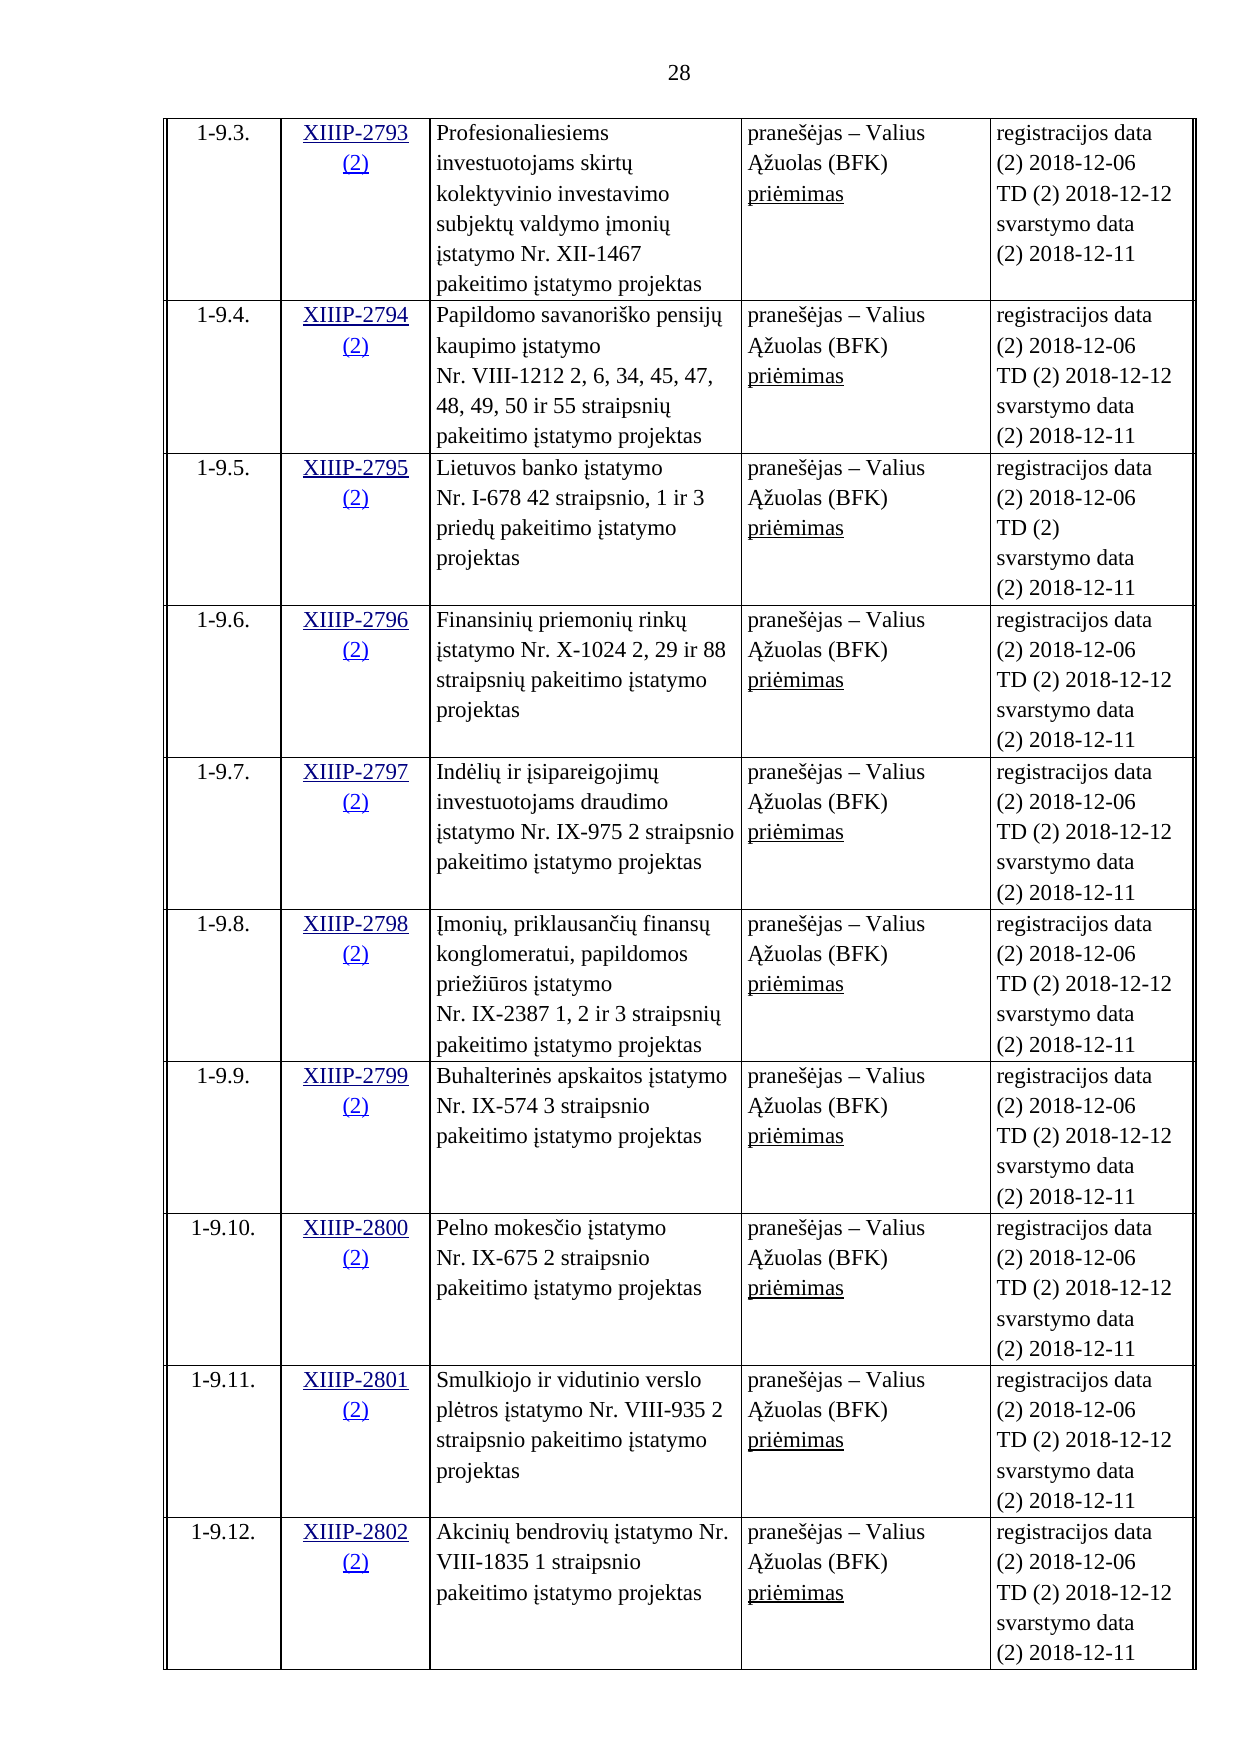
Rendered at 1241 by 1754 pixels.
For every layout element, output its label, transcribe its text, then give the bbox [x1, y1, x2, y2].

table_cell pranešėjas – Valius Ąžuolas (BFK) priėmimas [742, 454, 990, 604]
table_cell 1-9.7. [168, 758, 280, 909]
table_cell Finansinių priemonių rinkų įstatymo Nr. X-1024 2, 29 ir 88 straipsnių pakeitimo įstatymo projektas [431, 606, 741, 757]
table_cell [1197, 605, 1239, 757]
table_cell pranešėjas – Valius Ąžuolas (BFK) priėmimas [742, 910, 990, 1061]
table_cell XIIIP-2798 (2) [282, 910, 429, 1061]
table_cell pranešėjas – Valius Ąžuolas (BFK) priėmimas [742, 1214, 990, 1365]
table_cell registracijos data (2) 2018-12-06 TD (2) 2018-12-12 svarstymo data (2) 2018-12-11 [991, 910, 1192, 1061]
table_cell XIIIP-2793 (2) [282, 119, 429, 300]
table_cell 1-9.4. [168, 301, 280, 452]
table_cell Lietuvos banko įstatymo Nr. I-678 42 straipsnio, 1 ir 3 priedų pakeitimo įstatymo projektas [431, 454, 741, 604]
table_cell 1-9.8. [168, 910, 280, 1061]
table_cell [1197, 1061, 1239, 1213]
table_cell Įmonių, priklausančių finansų konglomeratui, papildomos priežiūros įstatymo Nr. IX-2387 1, 2 ir 3 straipsnių pakeitimo įstatymo projektas [431, 910, 741, 1061]
table_cell 1-9.10. [168, 1214, 280, 1365]
table_cell registracijos data (2) 2018-12-06 TD (2) 2018-12-12 svarstymo data (2) 2018-12-11 [991, 1062, 1192, 1213]
table_cell XIIIP-2796 (2) [282, 606, 429, 757]
table_cell registracijos data (2) 2018-12-06 TD (2) 2018-12-12 svarstymo data (2) 2018-12-11 [991, 758, 1192, 909]
table_cell 1-9.9. [168, 1062, 280, 1213]
table_cell XIIIP-2799 (2) [282, 1062, 429, 1213]
table_cell Smulkiojo ir vidutinio verslo plėtros įstatymo Nr. VIII-935 2 straipsnio pakeitimo įstatymo projektas [431, 1366, 741, 1517]
table_cell [1197, 1213, 1239, 1365]
table_cell [1197, 118, 1239, 300]
table_cell registracijos data (2) 2018-12-06 TD (2) 2018-12-12 svarstymo data (2) 2018-12-11 [991, 1518, 1192, 1669]
table_cell pranešėjas – Valius Ąžuolas (BFK) priėmimas [742, 301, 990, 452]
table_cell pranešėjas – Valius Ąžuolas (BFK) priėmimas [742, 758, 990, 909]
table_cell pranešėjas – Valius Ąžuolas (BFK) priėmimas [742, 119, 990, 300]
table_cell Akcinių bendrovių įstatymo Nr. VIII-1835 1 straipsnio pakeitimo įstatymo projektas [431, 1518, 741, 1669]
table_cell XIIIP-2801 (2) [282, 1366, 429, 1517]
table_cell registracijos data (2) 2018-12-06 TD (2) 2018-12-12 svarstymo data (2) 2018-12-11 [991, 1214, 1192, 1365]
table_cell registracijos data (2) 2018-12-06 TD (2) 2018-12-12 svarstymo data (2) 2018-12-11 [991, 1366, 1192, 1517]
table_cell Pelno mokesčio įstatymo Nr. IX-675 2 straipsnio pakeitimo įstatymo projektas [431, 1214, 741, 1365]
table_cell Buhalterinės apskaitos įstatymo Nr. IX-574 3 straipsnio pakeitimo įstatymo projektas [431, 1062, 741, 1213]
table_cell [1197, 757, 1239, 909]
table_cell Profesionaliesiems investuotojams skirtų kolektyvinio investavimo subjektų valdymo įmonių įstatymo Nr. XII-1467 pakeitimo įstatymo projektas [431, 119, 741, 300]
table_cell 1-9.11. [168, 1366, 280, 1517]
table_cell [1197, 909, 1239, 1061]
table_cell XIIIP-2794 (2) [282, 301, 429, 452]
table_cell pranešėjas – Valius Ąžuolas (BFK) priėmimas [742, 1518, 990, 1669]
table_cell 1-9.5. [168, 454, 280, 604]
table_cell pranešėjas – Valius Ąžuolas (BFK) priėmimas [742, 606, 990, 757]
table_cell registracijos data (2) 2018-12-06 TD (2) 2018-12-12 svarstymo data (2) 2018-12-11 [991, 301, 1192, 452]
table_cell 1-9.12. [168, 1518, 280, 1669]
table_cell pranešėjas – Valius Ąžuolas (BFK) priėmimas [742, 1062, 990, 1213]
table_cell 1-9.3. [168, 119, 280, 300]
table_cell XIIIP-2797 (2) [282, 758, 429, 909]
table_cell XIIIP-2802 (2) [282, 1518, 429, 1669]
table_cell XIIIP-2795 (2) [282, 454, 429, 604]
table_cell pranešėjas – Valius Ąžuolas (BFK) priėmimas [742, 1366, 990, 1517]
table_cell registracijos data (2) 2018-12-06 TD (2) 2018-12-12 svarstymo data (2) 2018-12-11 [991, 119, 1192, 300]
table_cell [1197, 1517, 1239, 1669]
table_cell [1197, 1365, 1239, 1517]
table_cell [1197, 453, 1239, 604]
table_cell registracijos data (2) 2018-12-06 TD (2) svarstymo data (2) 2018-12-11 [991, 454, 1192, 604]
table_cell Indėlių ir įsipareigojimų investuotojams draudimo įstatymo Nr. IX-975 2 straipsnio pakeitimo įstatymo projektas [431, 758, 741, 909]
table_cell Papildomo savanoriško pensijų kaupimo įstatymo Nr. VIII-1212 2, 6, 34, 45, 47, 48, 49, 50 ir 55 straipsnių pakeitimo įstatymo projektas [431, 301, 741, 452]
table_cell [1197, 300, 1239, 452]
table_cell registracijos data (2) 2018-12-06 TD (2) 2018-12-12 svarstymo data (2) 2018-12-11 [991, 606, 1192, 757]
table_cell 1-9.6. [168, 606, 280, 757]
table_cell XIIIP-2800 (2) [282, 1214, 429, 1365]
